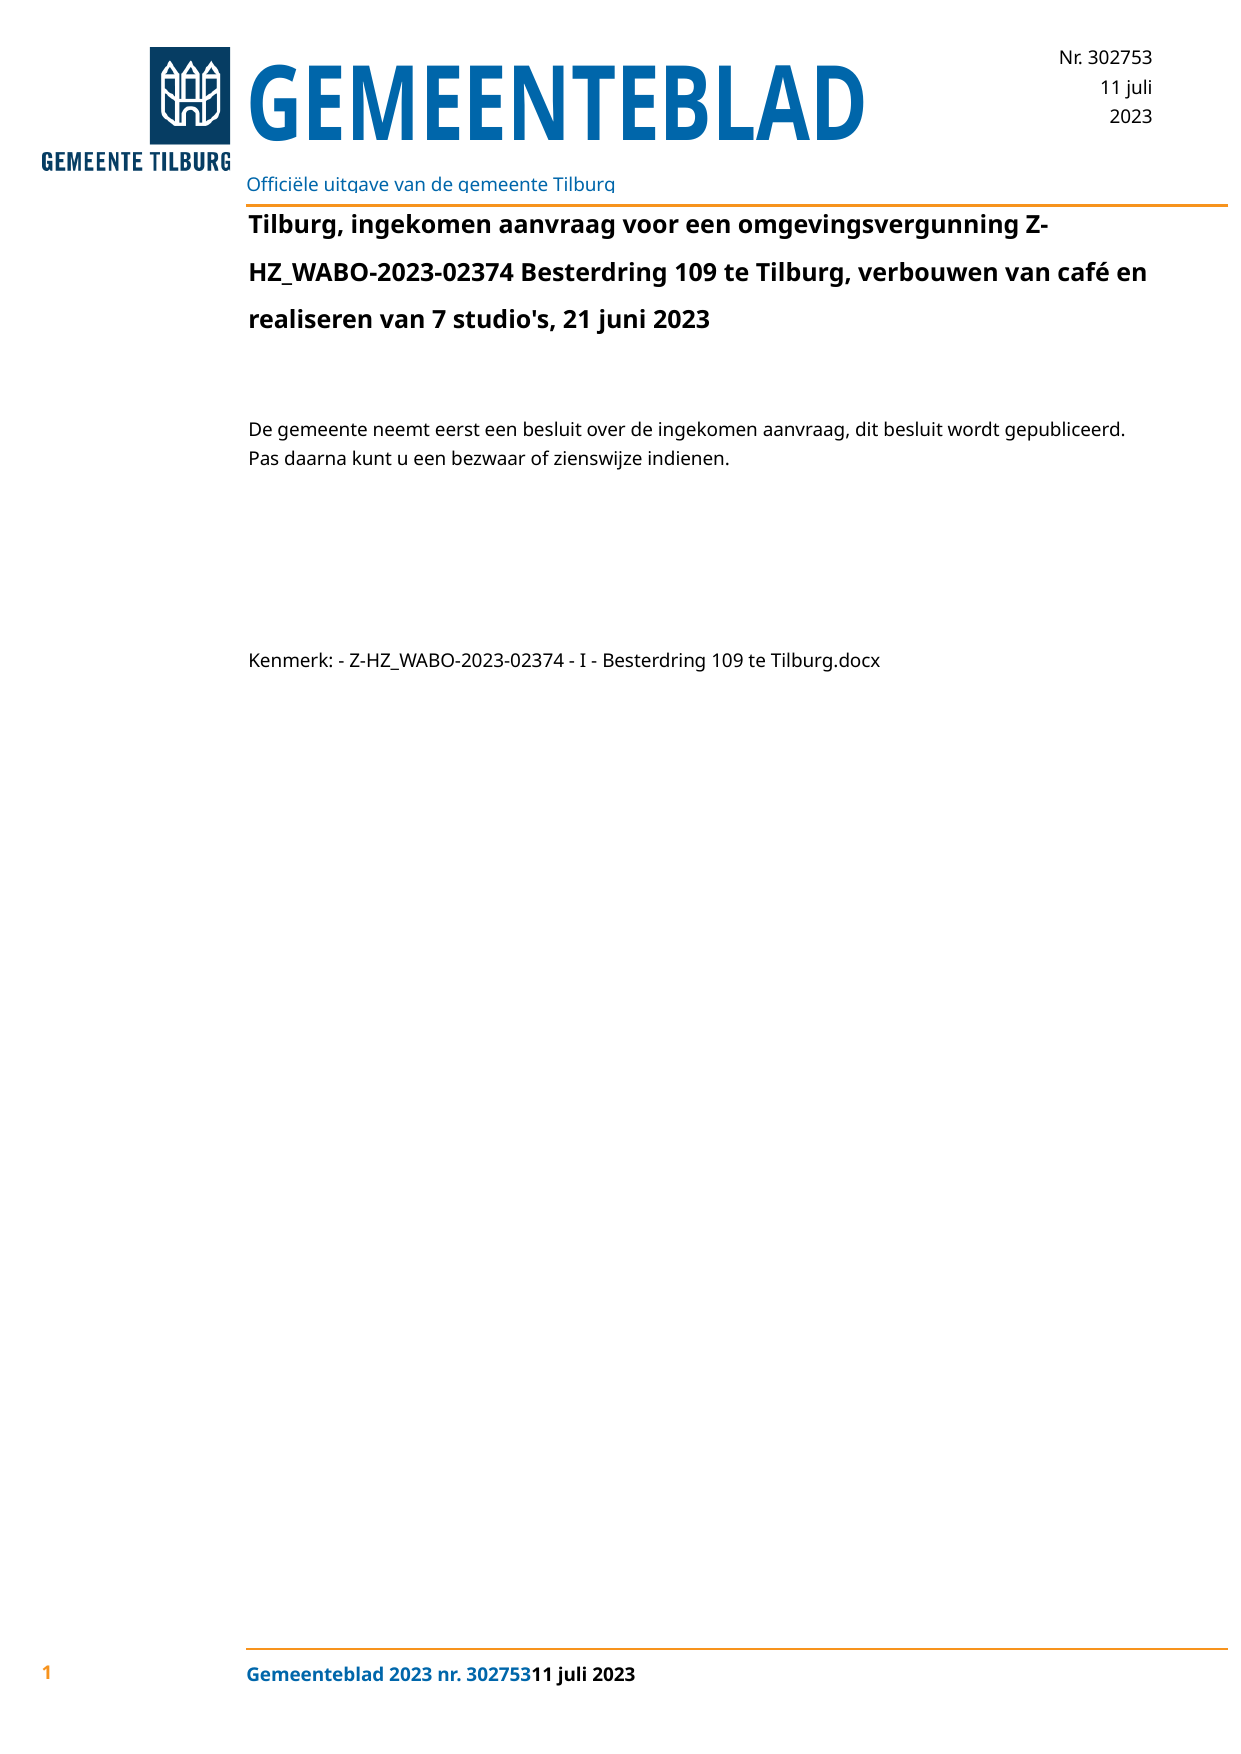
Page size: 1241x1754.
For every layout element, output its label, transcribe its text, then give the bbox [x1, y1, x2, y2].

text Tilburg, ingekomen aanvraag voor een omgevingsvergunning Z-HZ_WABO-2023-02374 Besterdring 109 te Tilburg, verbouwen van café en realiseren van 7 studio's, 21 juni 2023 [248, 207, 1152, 336]
text De gemeente neemt eerst een besluit over de ingekomen aanvraag, dit besluit wordt gepubliceerd. Pas daarna kunt u een bezwaar of zienswijze indienen. [248, 416, 1152, 471]
picture [41, 47, 231, 172]
text Kenmerk: - Z-HZ_WABO-2023-02374 - I - Besterdring 109 te Tilburg.docx [248, 647, 1152, 673]
